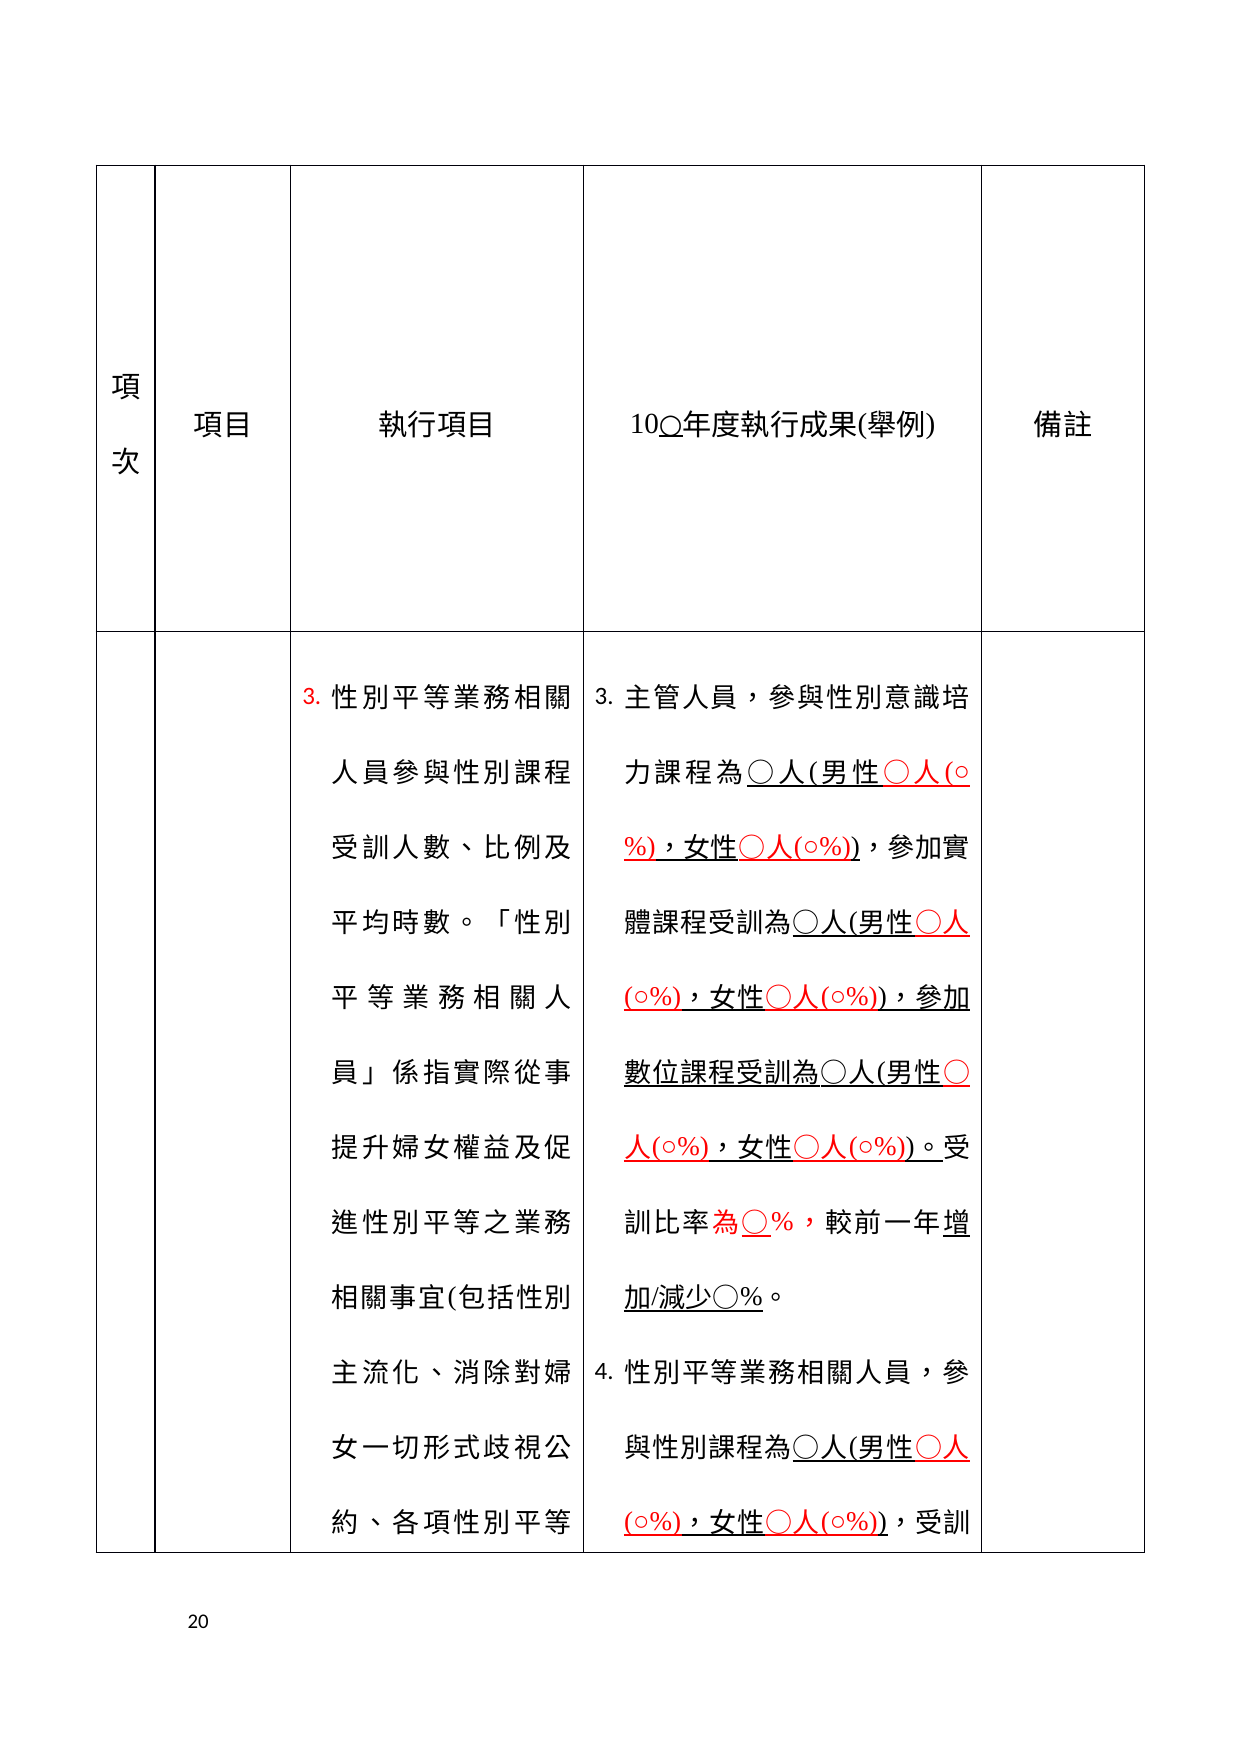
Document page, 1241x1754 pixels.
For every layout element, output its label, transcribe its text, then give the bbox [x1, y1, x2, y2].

table_header 10○年度執行成果(舉例) [584, 166, 981, 631]
table_header 備註 [982, 166, 1144, 631]
table_cell [982, 632, 1144, 1552]
table_cell 本局(處)一般公務人員共有○人(男性○人(○%)，女性○人(○%))。主管人員共有○人(男性○人(○%)，女性○人(○%))。辦理性別平等業務相關人員共有○人(男性○人(○%)，女性○人(○%))。 一般公務人員，參與性別意識培力課程為○人(男性○人(○%)，女性○人(○%))，參加實體課程受訓為○人(男性○人(○%)，女性○人(○%))，參加數位課程受訓為○人(男性○人(○%)，女性○人(○%))。受訓比率為○%，較前一年增加/減少○%。 主管人員，參與性別意識培力課程為○人(男性○人(○%)，女性○人(○%))，參加實體課程受訓為○人(男性○人(○%)，女性○人(○%))，參加數位課程受訓為○人(男性○人(○%)，女性○人(○%))。受訓比率為○%，較前一年增加/減少○%。 性別平等業務相關人員，參與性別課程為○人(男性○人(○%)，女性○人(○%))，受訓比率為○%，較前一年增加/減少○%，平均受訓時數○小時。 [584, 632, 981, 1552]
table_cell [156, 632, 290, 1552]
table_cell [97, 632, 154, 1552]
table_header 執行項目 [291, 166, 583, 631]
table_header 項次 [97, 166, 154, 631]
table_header 項目 [156, 166, 290, 631]
table_cell 該機關一般公務人員參與性別意識培力人數與比例。「一般公務人員」係指 (1)依法任用、派用之有給專任人員。(2)依法聘任、聘用及僱用人員。(3)公務人員考試錄取人員。 該機關主管人員參與性別意識培力人數與比例。「主管人員」係指機關正副首長、正副幕僚長及單位主管。 性別平等業務相關人員參與性別課程受訓人數、比例及平均時數。「性別平等業務相關人員」係指實際從事提升婦女權益及促進性別平等之業務相關事宜(包括性別主流化、消除對婦女一切形式歧視公約、各項性別平等政策措施、性別平等委員會、性別平等專責/案小組)之專責、兼辦人員(含性別平等督導、性別議題聯絡人及議題代理人)。 [291, 632, 583, 1552]
